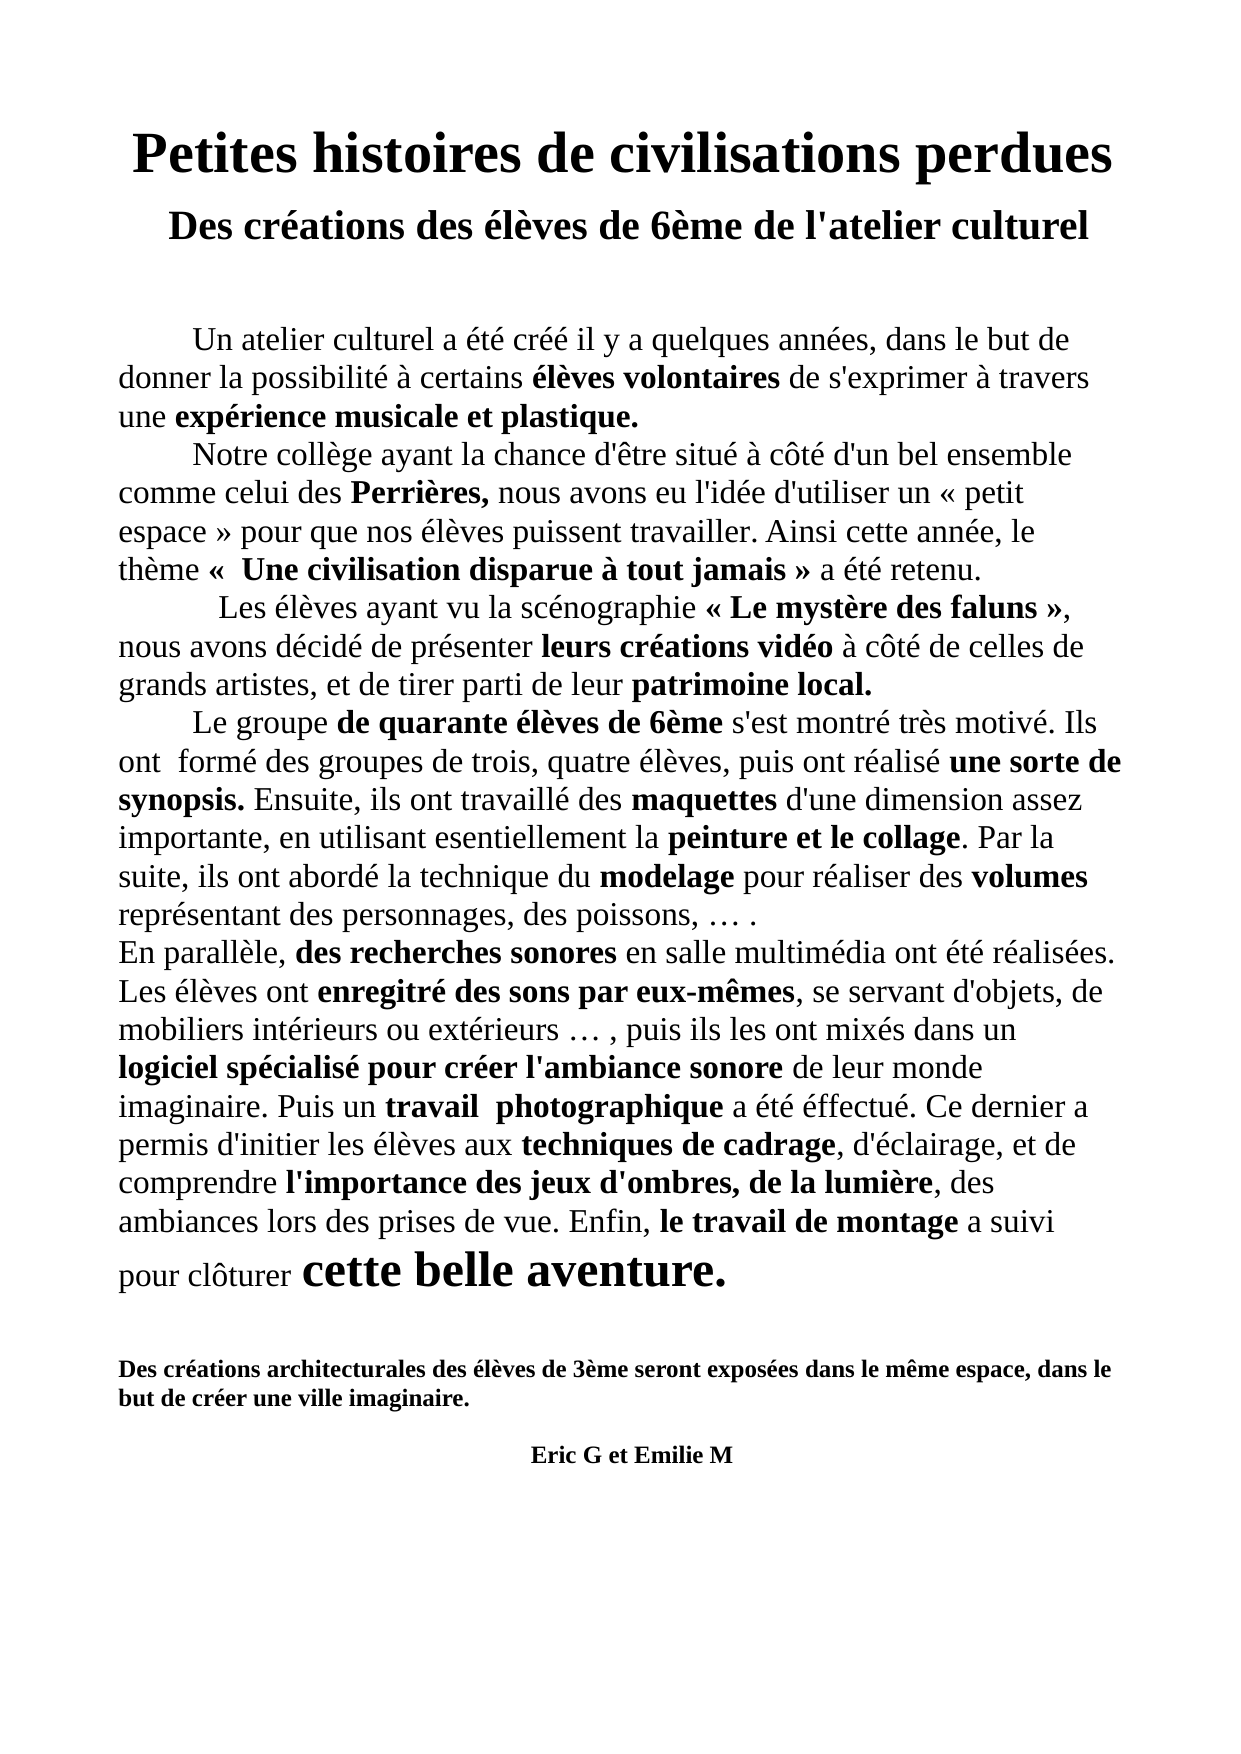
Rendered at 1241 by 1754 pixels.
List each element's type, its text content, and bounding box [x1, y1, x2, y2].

text Le groupe de quarante élèves de 6ème s'est montré très motivé. Ils ont formé des groupes de trois, quatre élèves, puis ont réalisé une sorte de synopsis. Ensuite, ils ont travaillé des maquettes d'une dimension assez importante, en utilisant esentiellement la peinture et le collage. Par la suite, ils ont abordé la technique du modelage pour réaliser des volumes représentant des personnages, des poissons, … . En parallèle, des recherches sonores en salle multimédia ont été réalisées. Les élèves ont enregitré des sons par eux-mêmes, se servant d'objets, de mobiliers intérieurs ou extérieurs … , puis ils les ont mixés dans un logiciel spécialisé pour créer l'ambiance sonore de leur monde imaginaire. Puis un travail photographique a été éffectué. Ce dernier a permis d'initier les élèves aux techniques de cadrage, d'éclairage, et de comprendre l'importance des jeux d'ombres, de la lumière, des ambiances lors des prises de vue. Enfin, le travail de montage a suivi pour clôturer cette belle aventure. [118, 703, 1122, 1297]
text Des créations architecturales des élèves de 3ème seront exposées dans le même espace, dans le but de créer une ville imaginaire. [118, 1354, 1122, 1412]
text Des créations des élèves de 6ème de l'atelier culturel [118, 185, 1122, 252]
text Les élèves ayant vu la scénographie « Le mystère des faluns », nous avons décidé de présenter leurs créations vidéo à côté de celles de grands artistes, et de tirer parti de leur patrimoine local. [118, 588, 1122, 703]
text Un atelier culturel a été créé il y a quelques années, dans le but de donner la possibilité à certains élèves volontaires de s'exprimer à travers une expérience musicale et plastique. [118, 319, 1122, 434]
text Petites histoires de civilisations perdues [118, 118, 1122, 185]
text Notre collège ayant la chance d'être situé à côté d'un bel ensemble comme celui des Perrières, nous avons eu l'idée d'utiliser un « petit espace » pour que nos élèves puissent travailler. Ainsi cette année, le thème « Une civilisation disparue à tout jamais » a été retenu. [118, 434, 1122, 588]
text Eric G et Emilie M [118, 1441, 1122, 1469]
